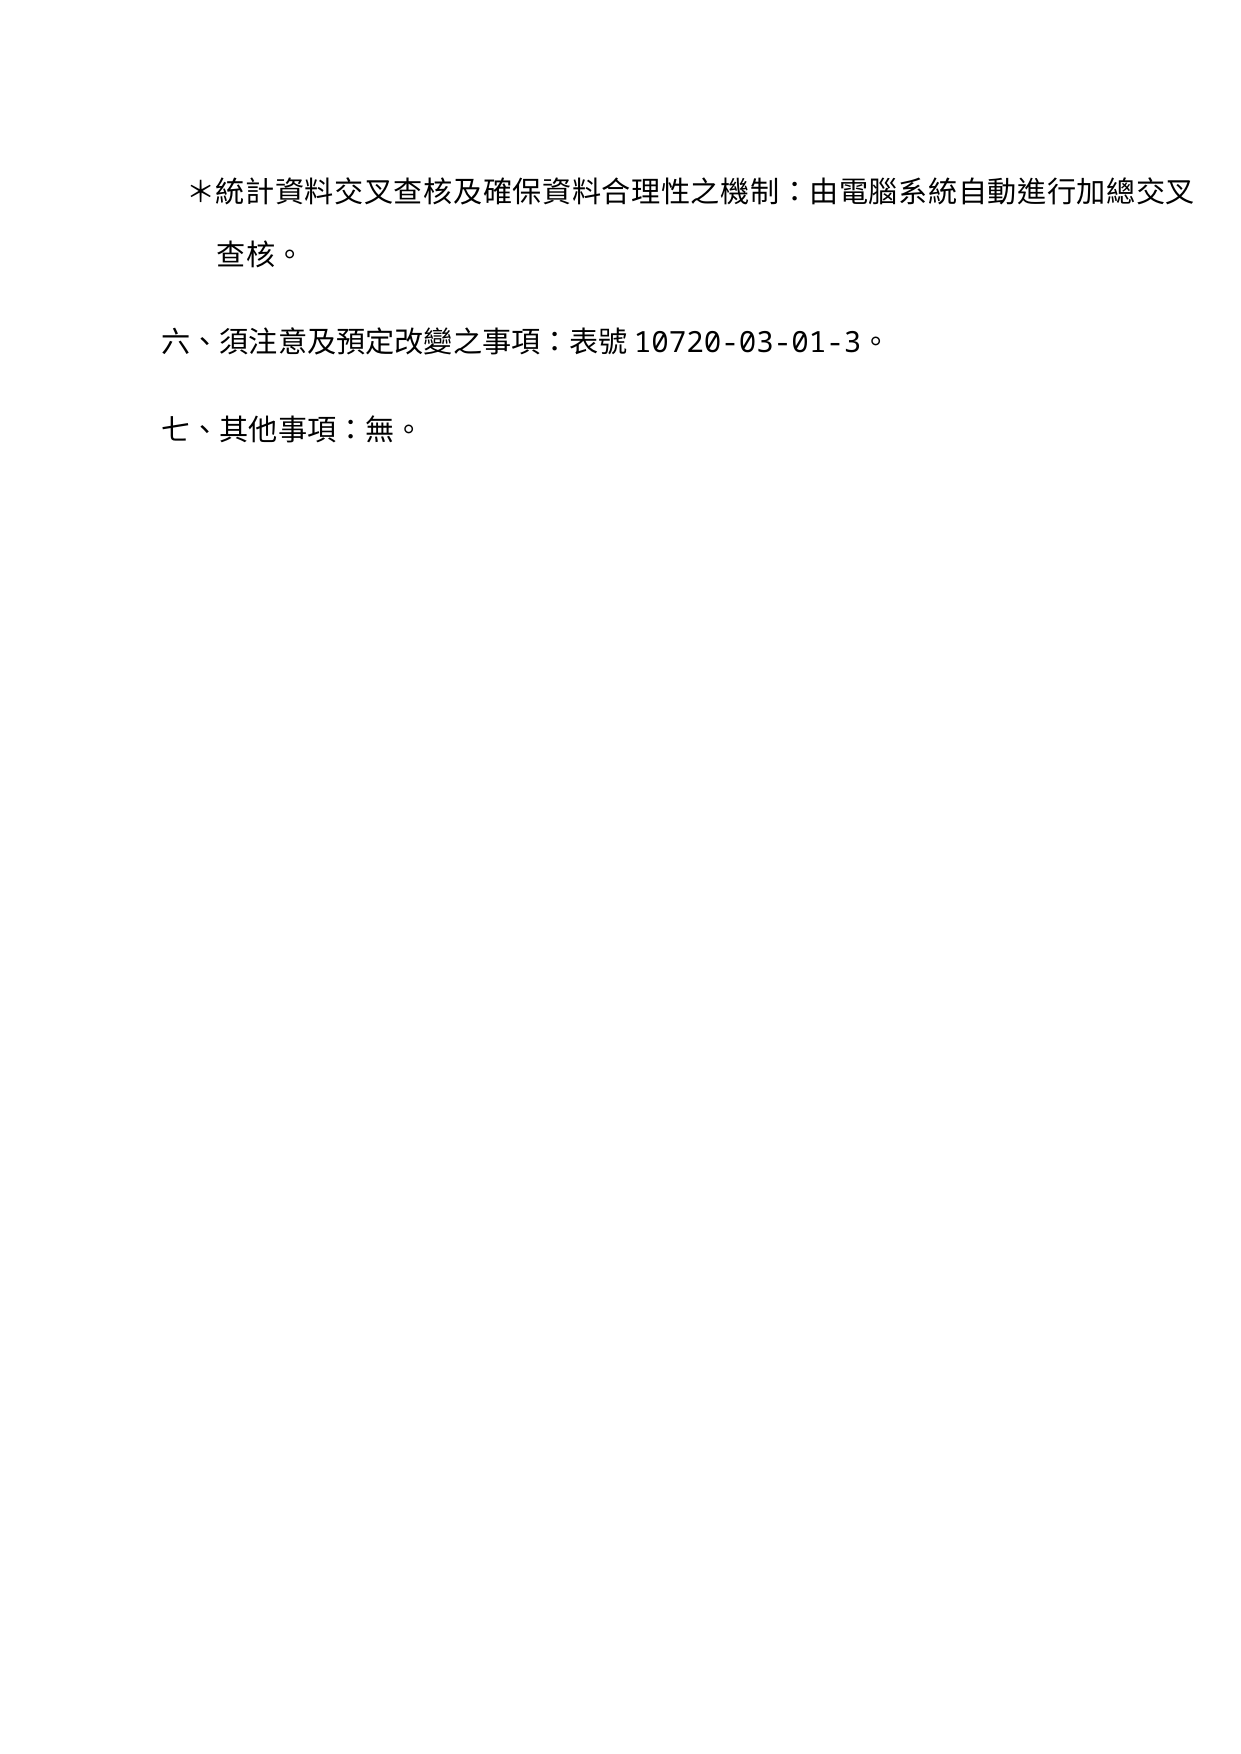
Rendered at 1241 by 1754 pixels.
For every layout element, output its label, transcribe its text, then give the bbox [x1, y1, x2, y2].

table_header 統計資料背景說明 資料種類：社會救助統計 資料項目：臺中市東勢區遭受災害救助情形 一、發布及編製機關單位 ＊發布機關、單位：臺中市東勢區公所會計室 ＊編製單位：臺中市東勢區公所社會課 ＊聯絡電話：04-25872106*57 ＊傳真：04-25885152 ＊電子信箱： dale5411@taichung.gov.tw 二、發布形式 口頭： （ ）記者會或說明會 書面： （ ）新聞稿 （V）報表 （ ）書刊，刊名： ＊電子媒體： （V）線上書刊及資料庫，網址： https://govstat.taichung.gov.tw/TCSTAT/Page/kcg01_2.aspx?Mid1=387650000A （ ）磁片 （ ）光碟片 （ ）其他 三、資料範圍、週期及時效 ＊統計地區範圍及對象：凡在本區轄內遭遇重大災害損失，予以救助者，均為統計對象。 ＊統計標準時間： (一)上半年以1至6月、下半年以7至12月之災害款項發放後之災害發生事實為準。 (二)遇重大災害發生時得隨時要求提供資料。 ＊統計項目定義： (一)所數：指災害發生時，各區實際開設收容場所總數。 (二)臨時收容災民：指因災無處容身，由區公所提供臨時居住地點暫時收容安置者。 (三)死亡：指因災致死或因災致重傷，於災害發生之日起30日內死亡者（符合死亡災害救助發放對象者）。 (四)失蹤：指因災致行蹤不明者。 (五)重傷：指因災致重傷或未致重傷，必須緊急救護住院治療，自住院之日起15日內(住院期間)所發生醫療費用總額達重傷救助金金額者。 (六)其他：指上述4種災民以外，因災而需給予搶救或善後處理及提供膳食口糧等其他必要之被救助人員（含空投）。 (七)住屋毀損安遷救助：指因災致住屋毀損達不堪居住程度之住戶。 (八)財物受損影響生計者：指住屋遭水災、水淹或火災等災害，財物受損影響生計者。 (九)救助金額：指因災死亡、失蹤、重傷、住屋毀損或財物受損影響生計者，依據各項「災害救助種類及標準」所發放之金額及實物。 (十)原住民戶： 1.戶長為原住民者視為原住民戶。 2.戶長非原住民，如戶內原住民人口數較多時則判定為原住民戶。如原住民與非原住民之人口數相等時，則以年齡較長者是否具原住民身分判定為原住民戶或非原住民戶。 (十一)原住民：依原住民身分法，具原住民身分者即予以統計，而不論其是否隸屬於原住民戶。 ＊統計單位：人、戶、元。 ＊統計分類：依「收容所」、「受災人數」、「住屋毀損安遷救助」、「財物受損影響生計者」及「救助金額」分。 ＊發布週期：半年。 ＊時效：13日。 ＊資料變革：無。 四、公開資料發布訊息 ＊預告發布日期：每半年終了13日。(原訂預告發布日期如遇例假日或國定假日則延至下一個工作日發布) ＊同步發送單位：臺中市政府主計處。 五、資料品質 ＊統計指標編製方法與資料來源說明：本所社會課依據災害救助申請表及災害救助暨住屋勘查報表編製。 ＊統計資料交叉查核及確保資料合理性之機制：由電腦系統自動進行加總交叉查核。 六、須注意及預定改變之事項：表號10720-03-01-3。 七、其他事項：無。 [150, 148, 1209, 448]
